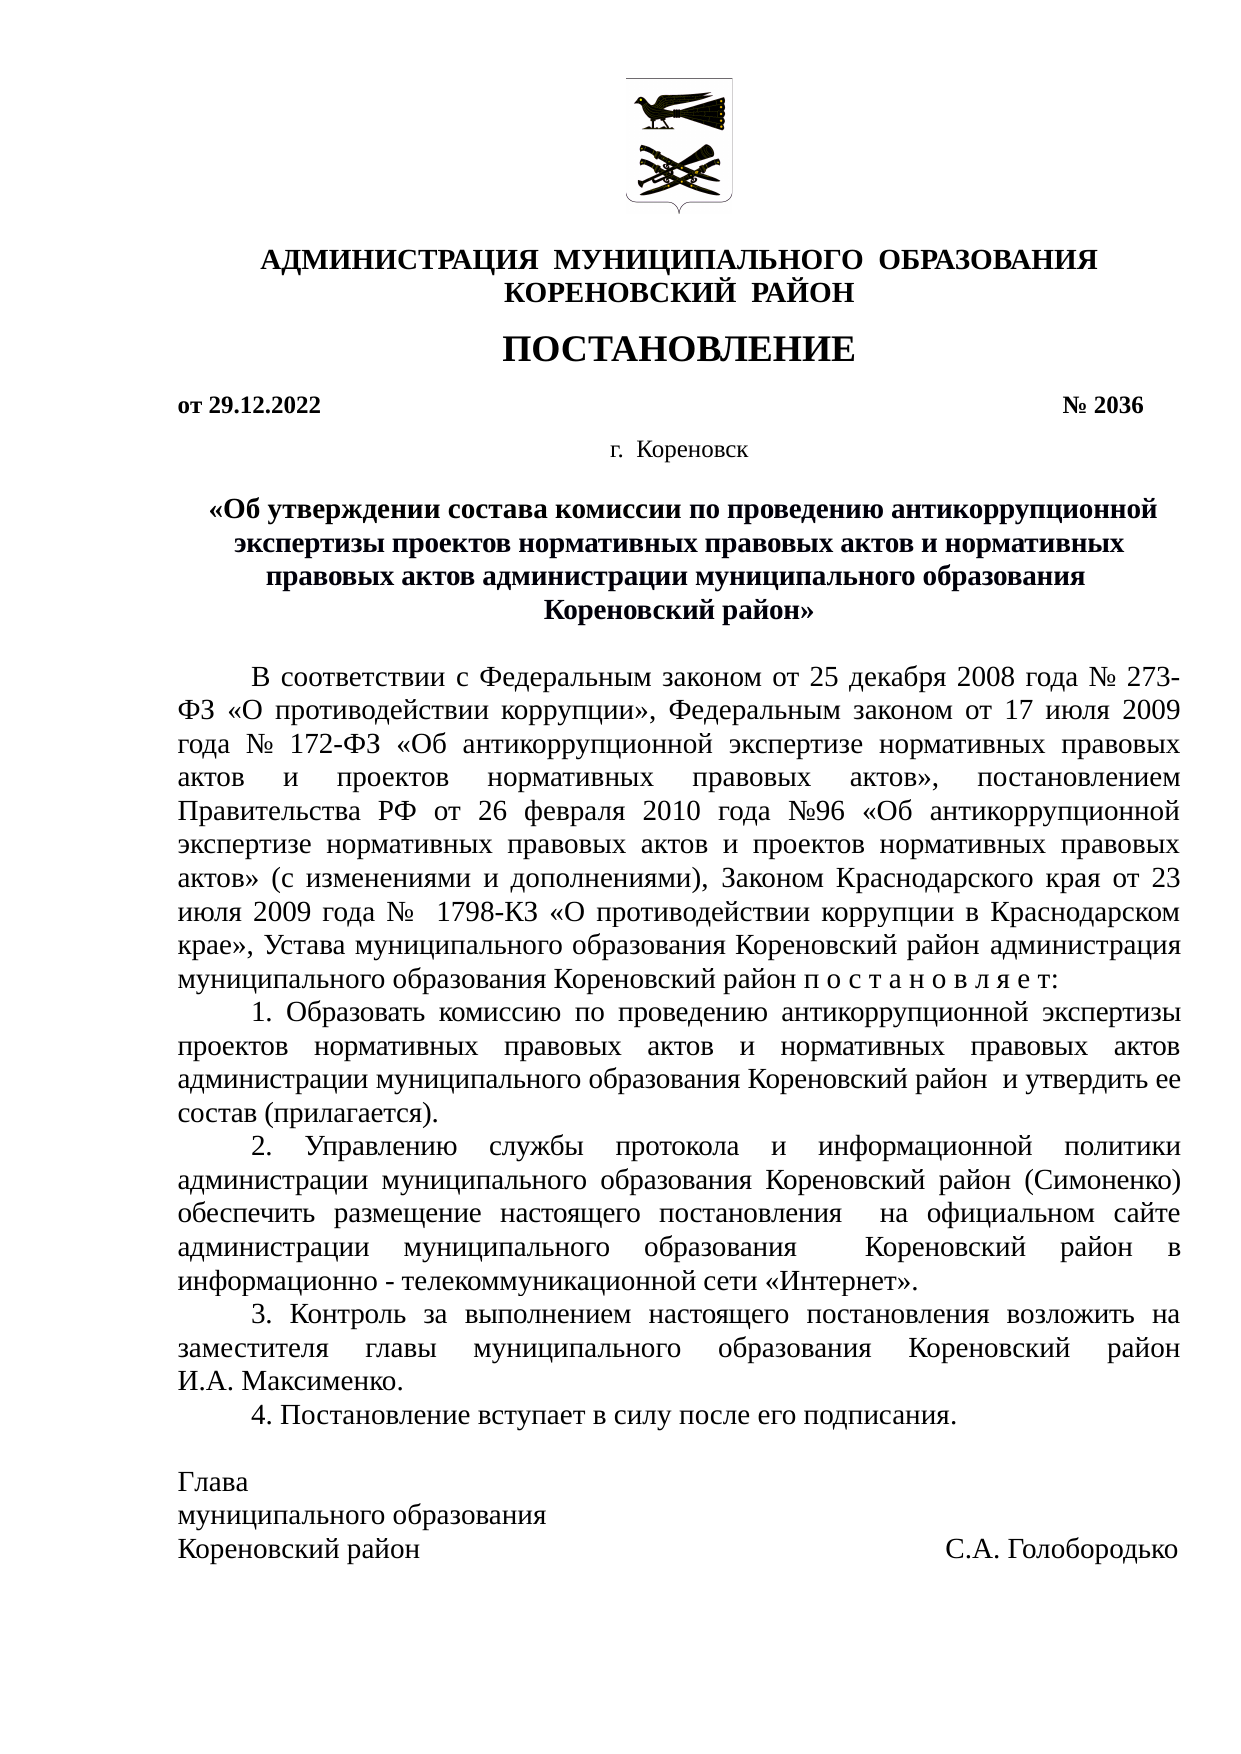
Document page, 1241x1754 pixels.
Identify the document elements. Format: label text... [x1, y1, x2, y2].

text «Об утверждении состава комиссии по проведению антикоррупционной экспертизы проектов нормативных правовых актов и нормативных правовых актов администрации муниципального образования [177, 491, 1181, 592]
text 1. Образовать комиссию по проведению антикоррупционной экспертизы проектов нормативных правовых актов и нормативных правовых актов администрации муниципального образования Кореновский район и утвердить ее состав (прилагается). [177, 994, 1181, 1128]
text от 29.12.2022 № 2036 [177, 391, 1181, 419]
subtitle ПОСТАНОВЛЕНИЕ [177, 326, 1181, 369]
text 3. Контроль за выполнением настоящего постановления возложить на заместителя главы муниципального образования Кореновский район И.А. Максименко. [177, 1296, 1181, 1397]
text муниципального образования [177, 1497, 1181, 1531]
text В соответствии с Федеральным законом от 25 декабря 2008 года № 273-ФЗ «О противодействии коррупции», Федеральным законом от 17 июля 2009 года № 172-ФЗ «Об антикоррупционной экспертизе нормативных правовых актов и проектов нормативных правовых актов», постановлением Правительства РФ от 26 февраля 2010 года №96 «Об антикоррупционной экспертизе нормативных правовых актов и проектов нормативных правовых актов» (с изменениями и дополнениями), Законом Краснодарского края от 23 июля 2009 года № 1798-КЗ «О противодействии коррупции в Краснодарском крае», Устава муниципального образования Кореновский район администрация муниципального образования Кореновский район п о с т а н о в л я е т: [177, 659, 1181, 994]
text Кореновский район» [177, 592, 1181, 625]
text Глава [177, 1464, 1181, 1497]
text Кореновский район С.А. Голобородько [177, 1531, 1181, 1564]
text 2. Управлению службы протокола и информационной политики администрации муниципального образования Кореновский район (Симоненко) обеспечить размещение настоящего постановления на официальном сайте администрации муниципального образования Кореновский район в информационно - телекоммуникационной сети «Интернет». [177, 1128, 1181, 1296]
subtitle АДМИНИСТРАЦИЯ МУНИЦИПАЛЬНОГО ОБРАЗОВАНИЯ [177, 242, 1181, 276]
picture [626, 78, 733, 214]
text г. Кореновск [177, 434, 1181, 462]
subtitle КОРЕНОВСКИЙ РАЙОН [177, 276, 1181, 309]
list 4. Постановление вступает в силу после его подписания. [177, 1397, 1181, 1430]
